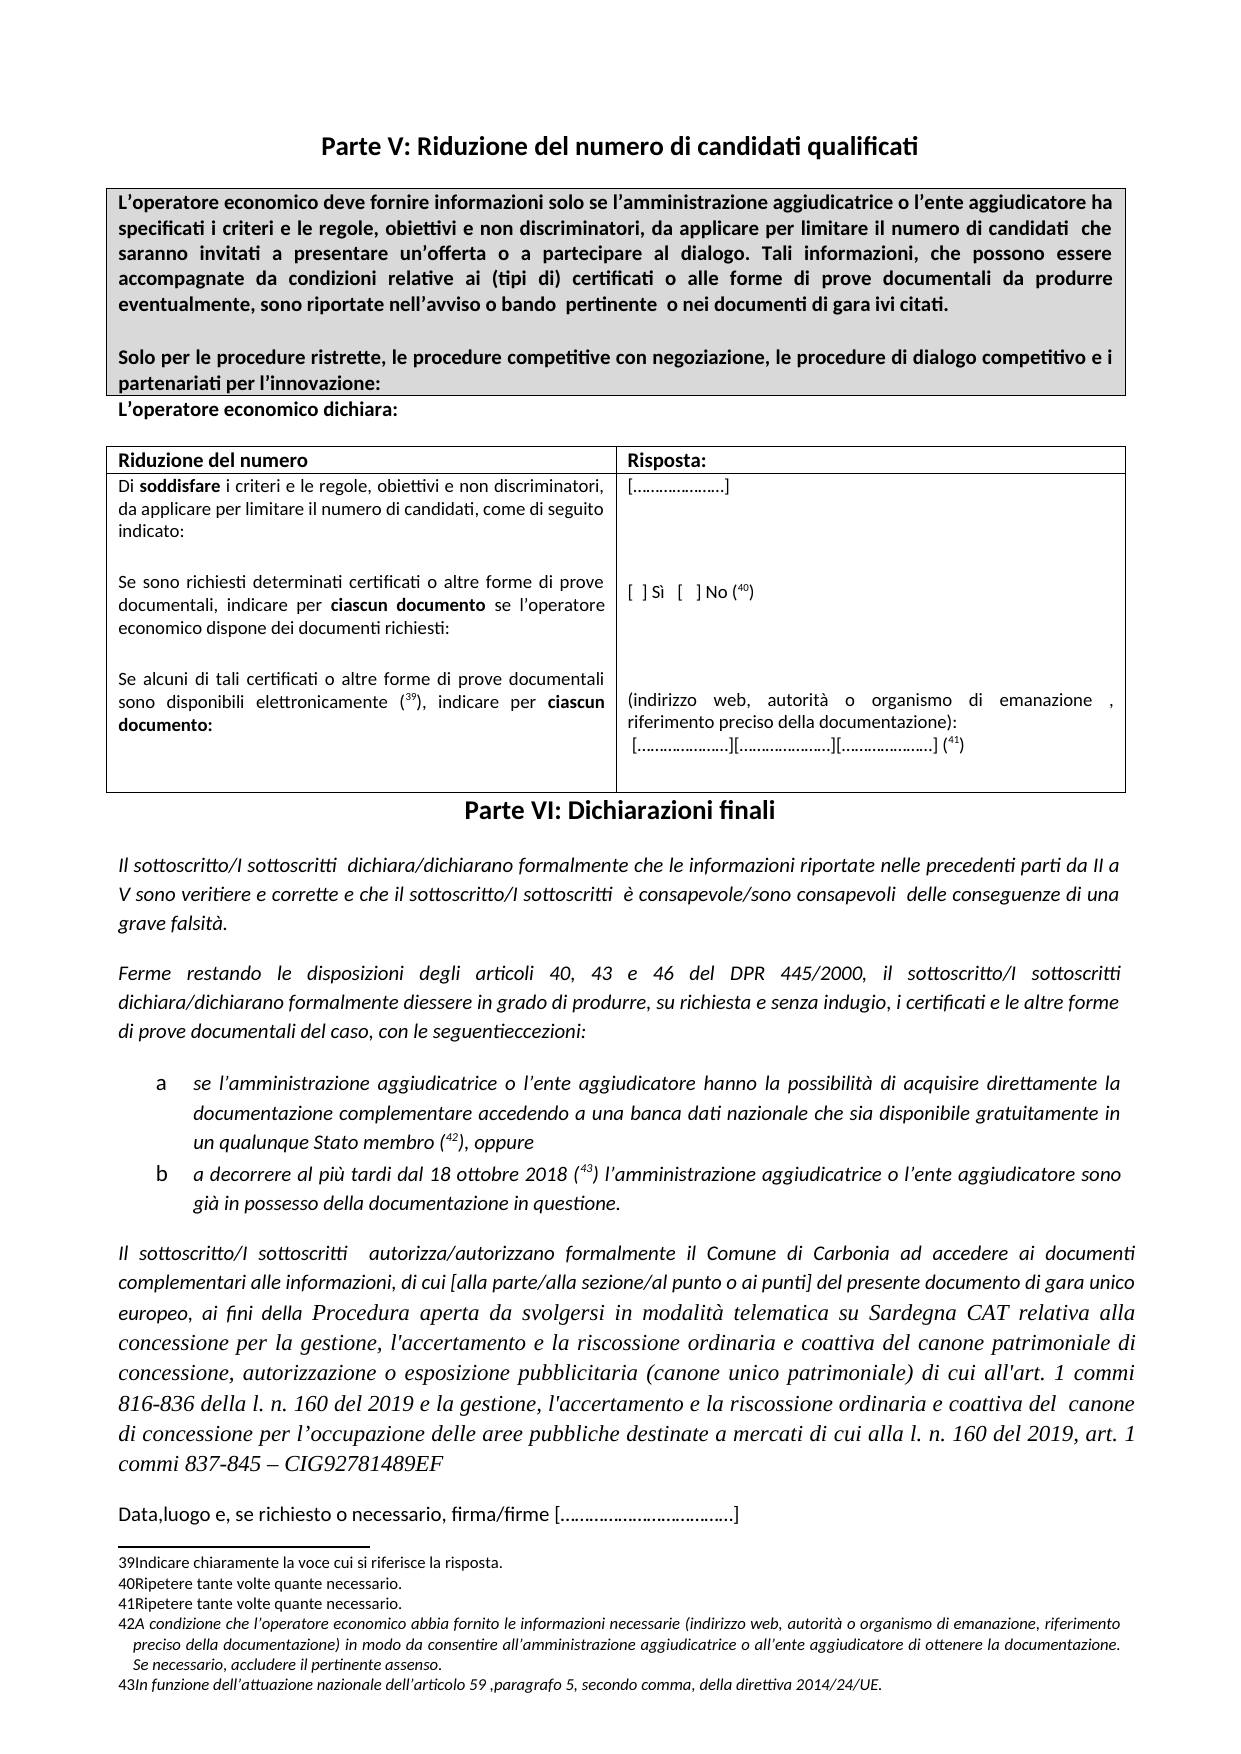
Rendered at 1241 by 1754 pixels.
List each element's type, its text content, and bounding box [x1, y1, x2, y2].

text Parte VI: Dichiarazioni finali [118, 793, 1122, 826]
table_header Riduzione del numero [107, 447, 616, 473]
text Il sottoscritto/I sottoscritti dichiara/dichiarano formalmente che le informazioni riportate nelle precedenti parti da II a V sono veritiere e corrette e che il sottoscritto/I sottoscritti è consapevole/sono consapevoli delle conseguenze di una grave falsità. [118, 852, 1122, 936]
text Il sottoscritto/I sottoscritti autorizza/autorizzano formalmente il Comune di Carbonia ad accedere ai documenti complementari alle informazioni, di cui [alla parte/alla sezione/al punto o ai punti] del presente documento di gara unico europeo, ai fini della Procedura aperta da svolgersi in modalità telematica su Sardegna CAT relativa alla concessione per la gestione, l'accertamento e la riscossione ordinaria e coattiva del canone patrimoniale di concessione, autorizzazione o esposizione pubblicitaria (canone unico patrimoniale) di cui all'art. 1 commi 816-836 della l. n. 160 del 2019 e la gestione, l'accertamento e la riscossione ordinaria e coattiva del canone di concessione per l’occupazione delle aree pubbliche destinate a mercati di cui alla l. n. 160 del 2019, art. 1 commi 837-845 – CIG92781489EF [118, 1240, 1137, 1476]
table_header L’operatore economico deve fornire informazioni solo se l’amministrazione aggiudicatrice o l’ente aggiudicatore ha specificati i criteri e le regole, obiettivi e non discriminatori, da applicare per limitare il numero di candidati che saranno invitati a presentare un’offerta o a partecipare al dialogo. Tali informazioni, che possono essere accompagnate da condizioni relative ai (tipi di) certificati o alle forme di prove documentali da produrre eventualmente, sono riportate nell’avviso o bando pertinente o nei documenti di gara ivi citati. Solo per le procedure ristrette, le procedure competitive con negoziazione, le procedure di dialogo competitivo e i partenariati per l’innovazione: [107, 189, 1125, 395]
text Ferme restando le disposizioni degli articoli 40, 43 e 46 del DPR 445/2000, il sottoscritto/I sottoscritti dichiara/dichiarano formalmente diessere in grado di produrre, su richiesta e senza indugio, i certificati e le altre forme di prove documentali del caso, con le seguentieccezioni: [118, 960, 1122, 1044]
list In funzione dell’attuazione nazionale dell’articolo 59 ,paragrafo 5, secondo comma, della direttiva 2014/24/UE. [118, 1674, 1122, 1695]
table_cell […………………] [ ] Sì [ ] No () (indirizzo web, autorità o organismo di emanazione , riferimento preciso della documentazione): […………………][…………………][…………………] () [617, 474, 1125, 792]
table_cell Di soddisfare i criteri e le regole, obiettivi e non discriminatori, da applicare per limitare il numero di candidati, come di seguito indicato: Se sono richiesti determinati certificati o altre forme di prove documentali, indicare per ciascun documento se l’operatore economico dispone dei documenti richiesti: Se alcuni di tali certificati o altre forme di prove documentali sono disponibili elettronicamente (), indicare per ciascun documento: [107, 474, 616, 792]
text L’operatore economico dichiara: [118, 396, 1122, 422]
list A condizione che l’operatore economico abbia fornito le informazioni necessarie (indirizzo web, autorità o organismo di emanazione, riferimento preciso della documentazione) in modo da consentire all’amministrazione aggiudicatrice o all’ente aggiudicatore di ottenere la documentazione. Se necessario, accludere il pertinente assenso. [118, 1613, 1122, 1674]
list se l’amministrazione aggiudicatrice o l’ente aggiudicatore hanno la possibilità di acquisire direttamente la documentazione complementare accedendo a una banca dati nazionale che sia disponibile gratuitamente in un qualunque Stato membro (), oppure [156, 1068, 1122, 1155]
text Data,luogo e, se richiesto o necessario, firma/firme [………………………………] [118, 1501, 1122, 1527]
text Parte V: Riduzione del numero di candidati qualificati [118, 129, 1122, 162]
list a decorrere al più tardi dal 18 ottobre 2018 () l’amministrazione aggiudicatrice o l’ente aggiudicatore sono già in possesso della documentazione in questione. [156, 1159, 1122, 1216]
table_header Risposta: [617, 447, 1125, 473]
